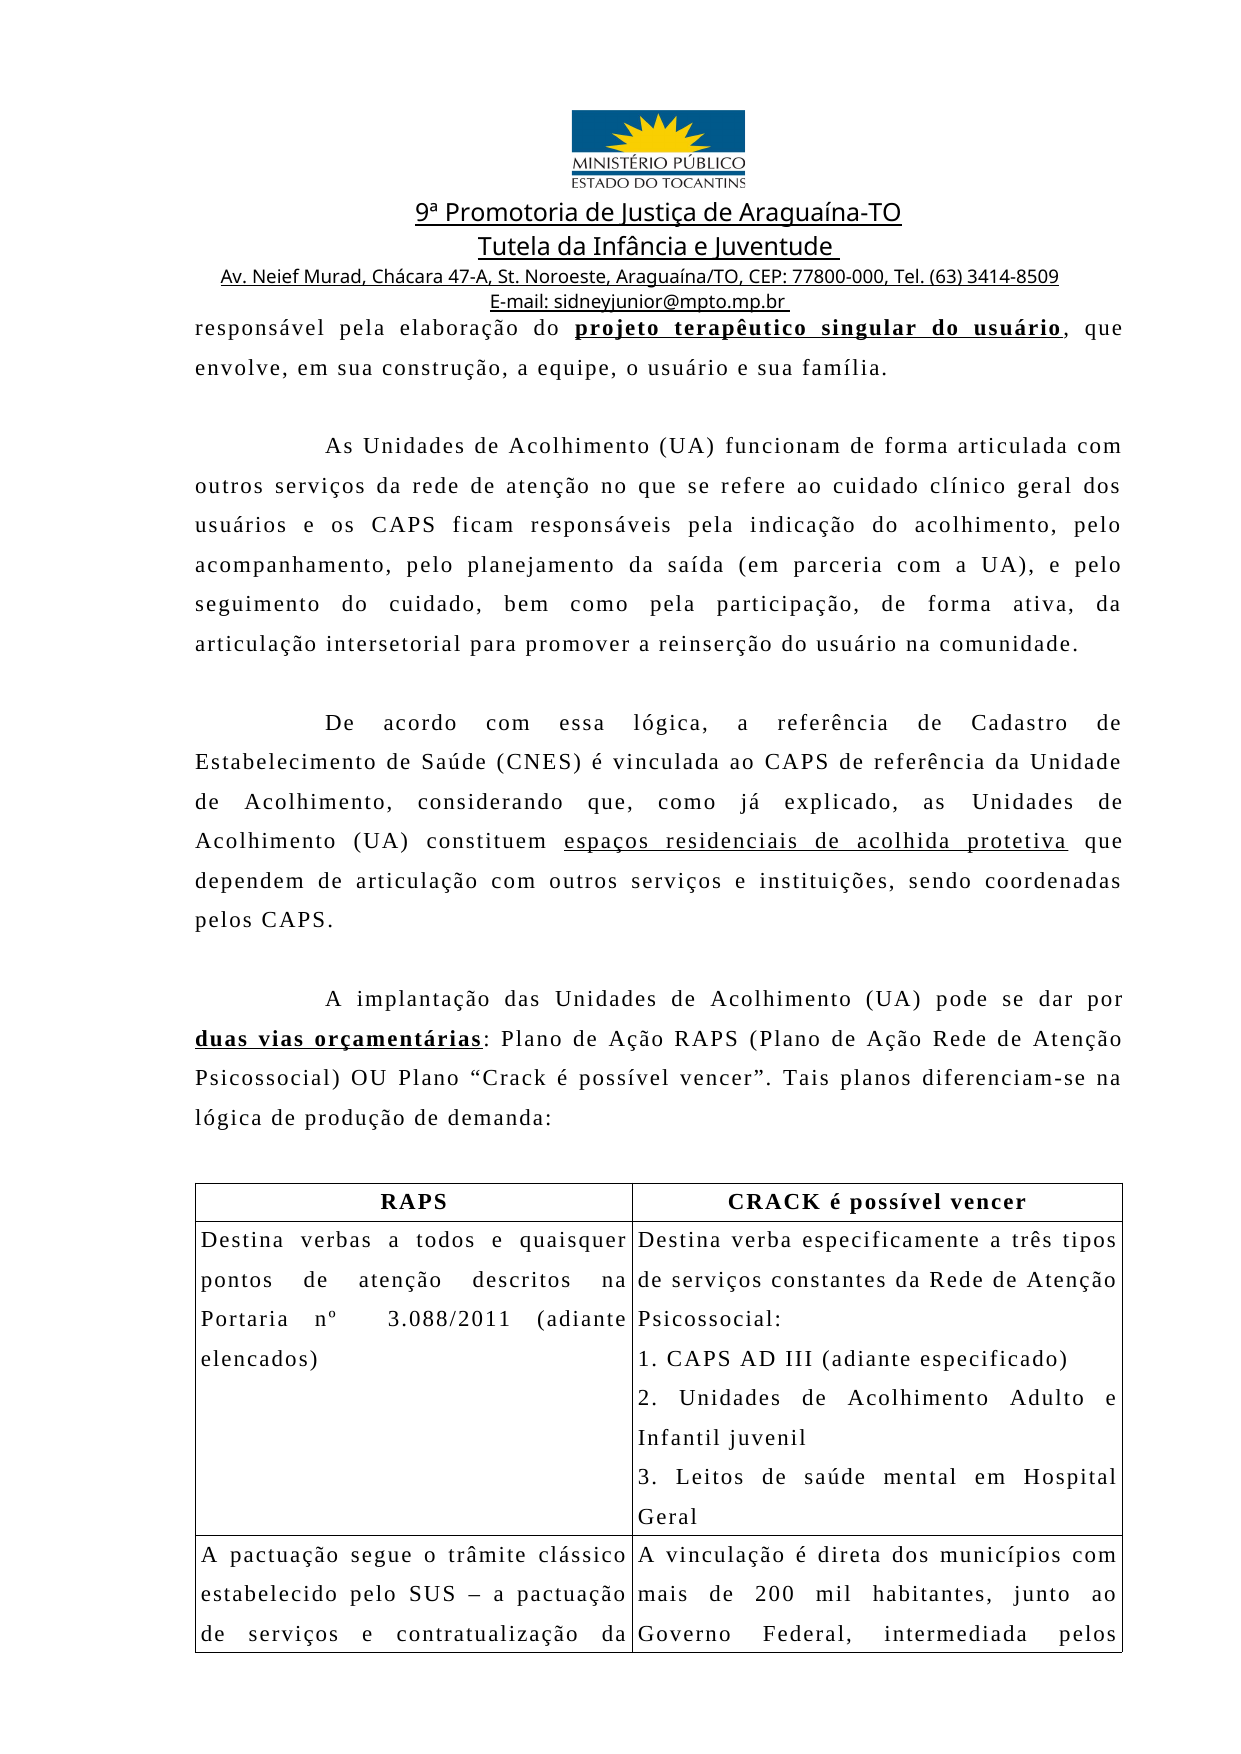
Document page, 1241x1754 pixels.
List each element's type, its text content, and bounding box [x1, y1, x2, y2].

text A implantação das Unidades de Acolhimento (UA) pode se dar por duas vias orçamentárias: Plano de Ação RAPS (Plano de Ação Rede de Atenção Psicossocial) OU Plano “Crack é possível vencer”. Tais planos diferenciam-se na lógica de produção de demanda: [195, 985, 1122, 1130]
text As Unidades de Acolhimento (UA) funcionam de forma articulada com outros serviços da rede de atenção no que se refere ao cuidado clínico geral dos usuários e os CAPS ficam responsáveis pela indicação do acolhimento, pelo acompanhamento, pelo planejamento da saída (em parceria com a UA), e pelo seguimento do cuidado, bem como pela participação, de forma ativa, da articulação intersetorial para promover a reinserção do usuário na comunidade. [195, 432, 1122, 656]
table_cell Destina verba especificamente a três tipos de serviços constantes da Rede de Atenção Psicossocial: 1. CAPS AD III (adiante especificado) 2. Unidades de Acolhimento Adulto e Infantil juvenil 3. Leitos de saúde mental em Hospital Geral [633, 1222, 1122, 1535]
picture [571, 110, 746, 188]
table_cell A vinculação é direta dos municípios com mais de 200 mil habitantes, junto ao Governo Federal, intermediada pelos [633, 1536, 1122, 1652]
table_header CRACK é possível vencer [633, 1184, 1122, 1221]
text De acordo com essa lógica, a referência de Cadastro de Estabelecimento de Saúde (CNES) é vinculada ao CAPS de referência da Unidade de Acolhimento, considerando que, como já explicado, as Unidades de Acolhimento (UA) constituem espaços residenciais de acolhida protetiva que dependem de articulação com outros serviços e instituições, sendo coordenadas pelos CAPS. [195, 709, 1122, 933]
table_header RAPS [196, 1184, 632, 1221]
text responsável pela elaboração do projeto terapêutico singular do usuário, que envolve, em sua construção, a equipe, o usuário e sua família. [195, 314, 1122, 380]
table_cell Destina verbas a todos e quaisquer pontos de atenção descritos na Portaria nº 3.088/2011 (adiante elencados) [196, 1222, 632, 1535]
table_cell A pactuação segue o trâmite clássico estabelecido pelo SUS – a pactuação de serviços e contratualização da [196, 1536, 632, 1652]
